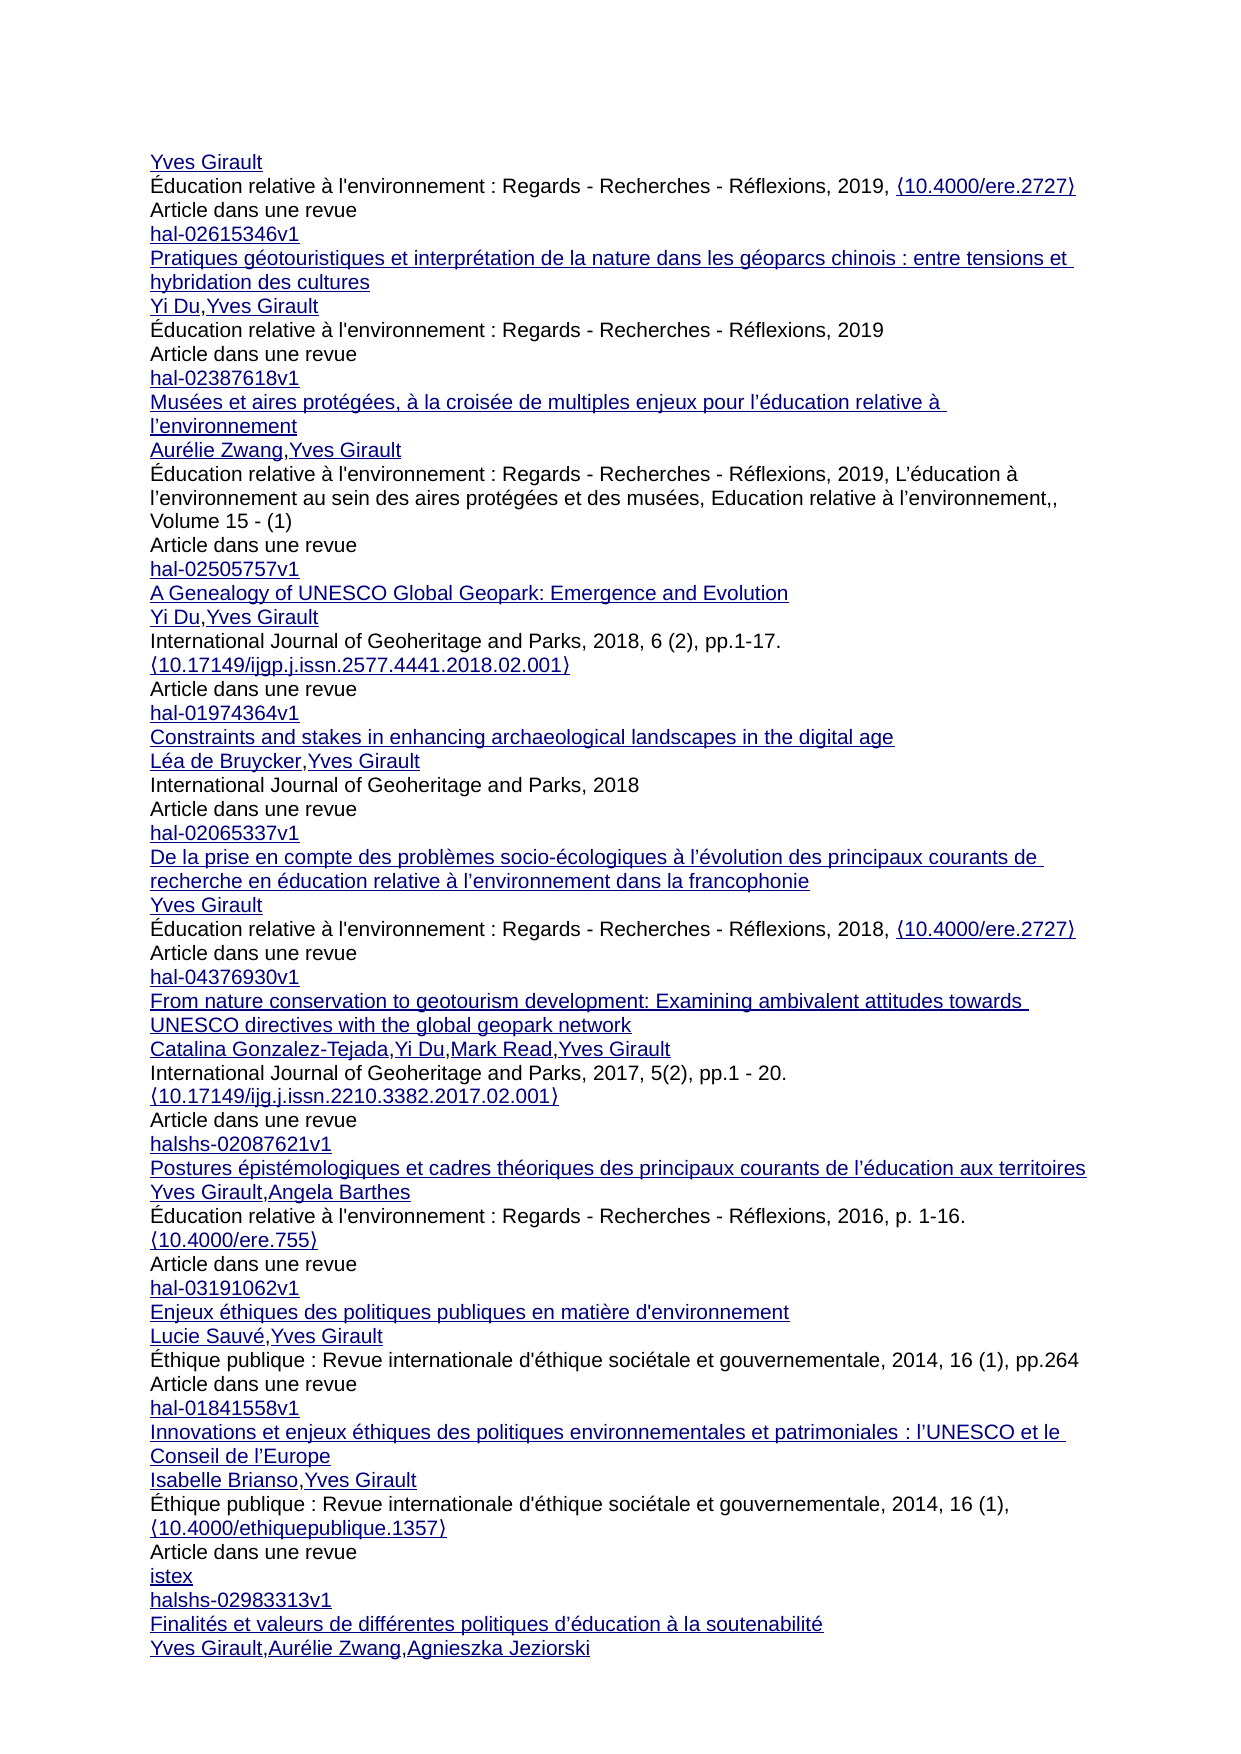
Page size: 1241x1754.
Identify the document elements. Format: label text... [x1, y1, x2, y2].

table_cell Postures épistémologiques et cadres théoriques des principaux courants de l’éducation aux territoires Yves Girault,Angela Barthes Éducation relative à l'environnement : Regards - Recherches - Réflexions, 2016, p. 1-16. ⟨10.4000/ere.755⟩ Article dans une revue hal-03191062v1 [150, 1156, 1090, 1300]
table_cell Yves Girault Éducation relative à l'environnement : Regards - Recherches - Réflexions, 2019, ⟨10.4000/ere.2727⟩ Article dans une revue hal-02615346v1 [150, 150, 1090, 246]
table_cell Finalités et valeurs de différentes politiques d’éducation à la soutenabilité Yves Girault,Aurélie Zwang,Agnieszka Jeziorski [150, 1611, 1090, 1659]
table_cell De la prise en compte des problèmes socio-écologiques à l’évolution des principaux courants de recherche en éducation relative à l’environnement dans la francophonie Yves Girault Éducation relative à l'environnement : Regards - Recherches - Réflexions, 2018, ⟨10.4000/ere.2727⟩ Article dans une revue hal-04376930v1 [150, 845, 1090, 988]
table_cell A Genealogy of UNESCO Global Geopark: Emergence and Evolution Yi Du,Yves Girault International Journal of Geoheritage and Parks, 2018, 6 (2), pp.1-17. ⟨10.17149/ijgp.j.issn.2577.4441.2018.02.001⟩ Article dans une revue hal-01974364v1 [150, 581, 1090, 725]
table_cell Enjeux éthiques des politiques publiques en matière d'environnement Lucie Sauvé,Yves Girault Éthique publique : Revue internationale d'éthique sociétale et gouvernementale, 2014, 16 (1), pp.264 Article dans une revue hal-01841558v1 [150, 1300, 1090, 1420]
table_cell From nature conservation to geotourism development: Examining ambivalent attitudes towards UNESCO directives with the global geopark network Catalina Gonzalez-Tejada,Yi Du,Mark Read,Yves Girault International Journal of Geoheritage and Parks, 2017, 5(2), pp.1 - 20. ⟨10.17149/ijg.j.issn.2210.3382.2017.02.001⟩ Article dans une revue halshs-02087621v1 [150, 989, 1090, 1156]
table_cell Musées et aires protégées, à la croisée de multiples enjeux pour l’éducation relative à l’environnement Aurélie Zwang,Yves Girault Éducation relative à l'environnement : Regards - Recherches - Réflexions, 2019, L’éducation à l’environnement au sein des aires protégées et des musées, Education relative à l’environnement,, Volume 15 - (1) Article dans une revue hal-02505757v1 [150, 390, 1090, 581]
table_cell Constraints and stakes in enhancing archaeological landscapes in the digital age Léa de Bruycker,Yves Girault International Journal of Geoheritage and Parks, 2018 Article dans une revue hal-02065337v1 [150, 725, 1090, 845]
table_cell Pratiques géotouristiques et interprétation de la nature dans les géoparcs chinois : entre tensions et hybridation des cultures Yi Du,Yves Girault Éducation relative à l'environnement : Regards - Recherches - Réflexions, 2019 Article dans une revue hal-02387618v1 [150, 246, 1090, 389]
table_cell Innovations et enjeux éthiques des politiques environnementales et patrimoniales : l’UNESCO et le Conseil de l’Europe Isabelle Brianso,Yves Girault Éthique publique : Revue internationale d'éthique sociétale et gouvernementale, 2014, 16 (1), ⟨10.4000/ethiquepublique.1357⟩ Article dans une revue istex halshs-02983313v1 [150, 1420, 1090, 1611]
